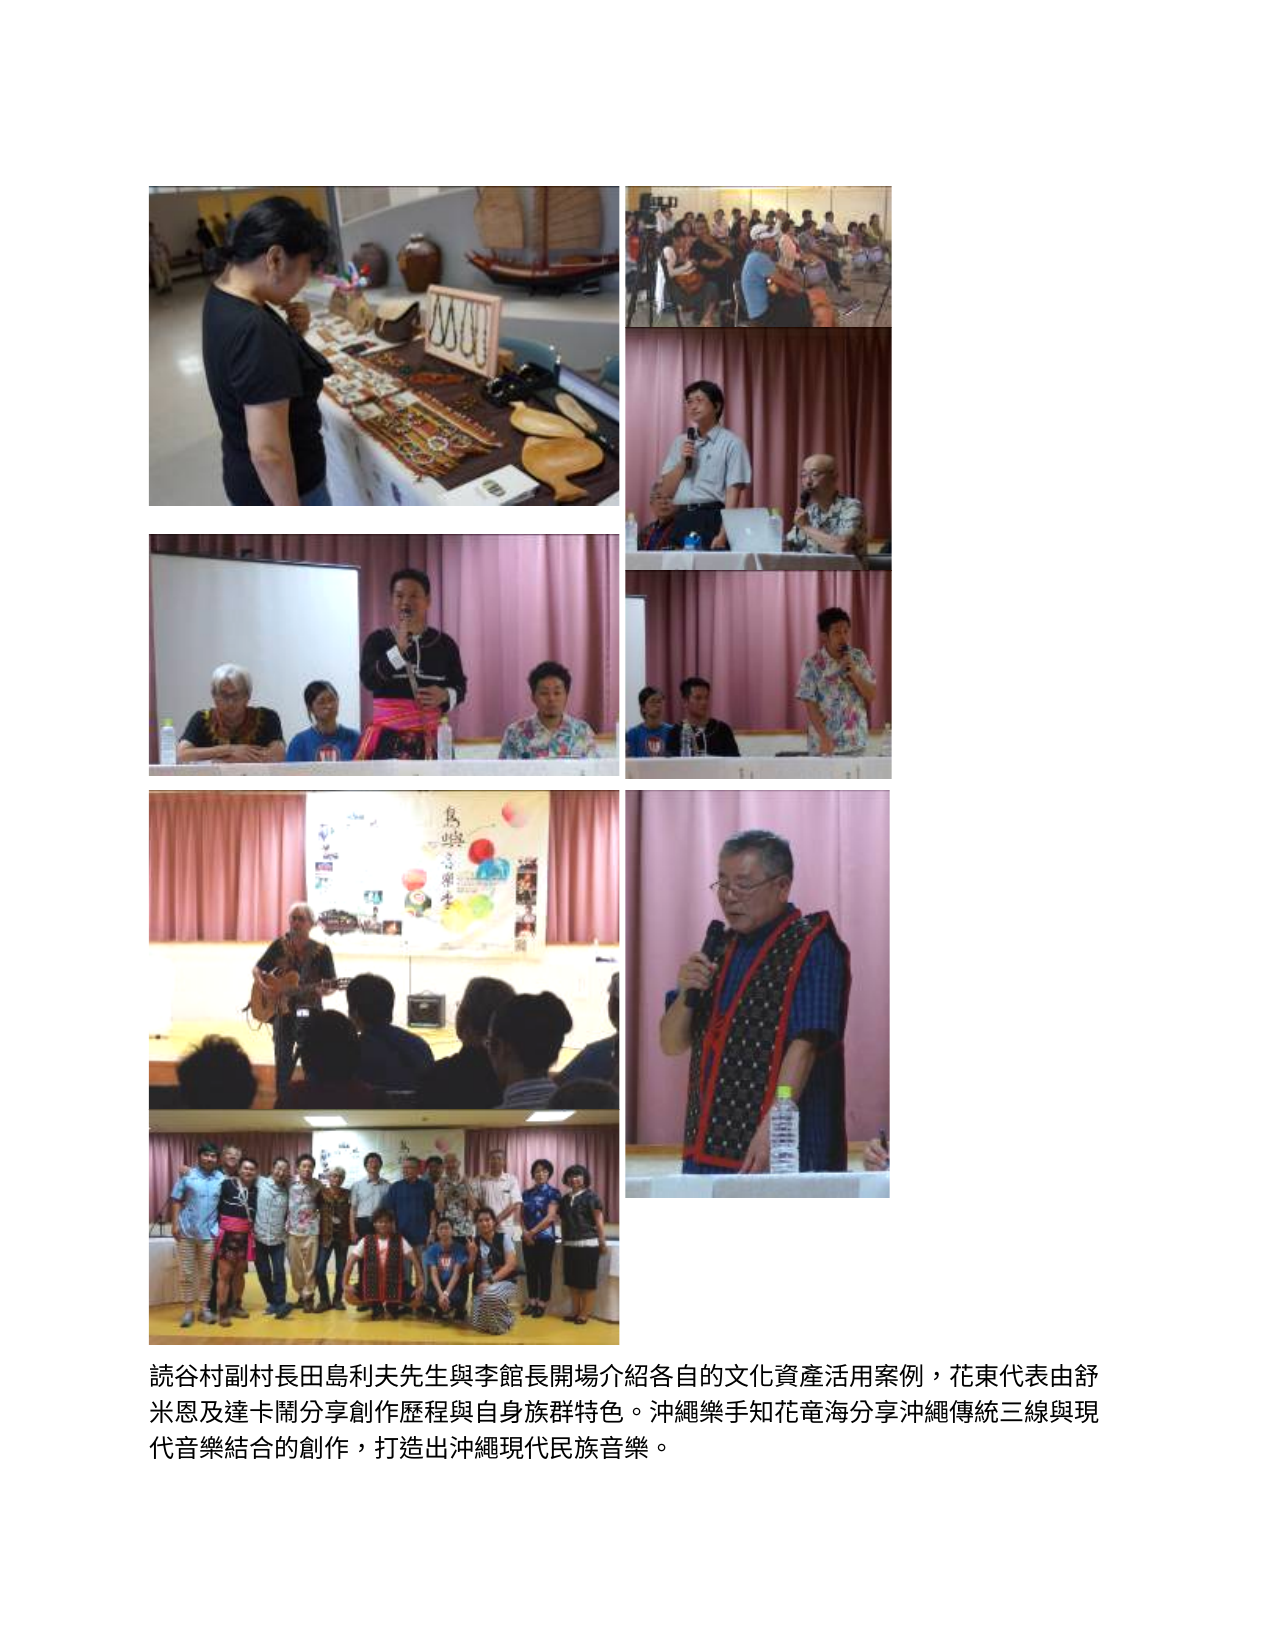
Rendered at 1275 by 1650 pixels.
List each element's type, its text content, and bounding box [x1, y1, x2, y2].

picture [148, 790, 620, 1345]
picture [148, 186, 620, 506]
picture [625, 790, 890, 1198]
table_cell [620, 785, 1127, 1350]
table_header [620, 150, 1127, 785]
table_cell 読谷村副村長田島利夫先生與李館長開場介紹各自的文化資產活用案例，花東代表由舒米恩及達卡鬧分享創作歷程與自身族群特色。沖繩樂手知花竜海分享沖繩傳統三線與現代音樂結合的創作，打造出沖繩現代民族音樂。 [143, 1350, 1127, 1471]
table_header [143, 150, 619, 785]
picture [625, 186, 892, 779]
table_cell [143, 785, 619, 1350]
picture [148, 534, 620, 776]
